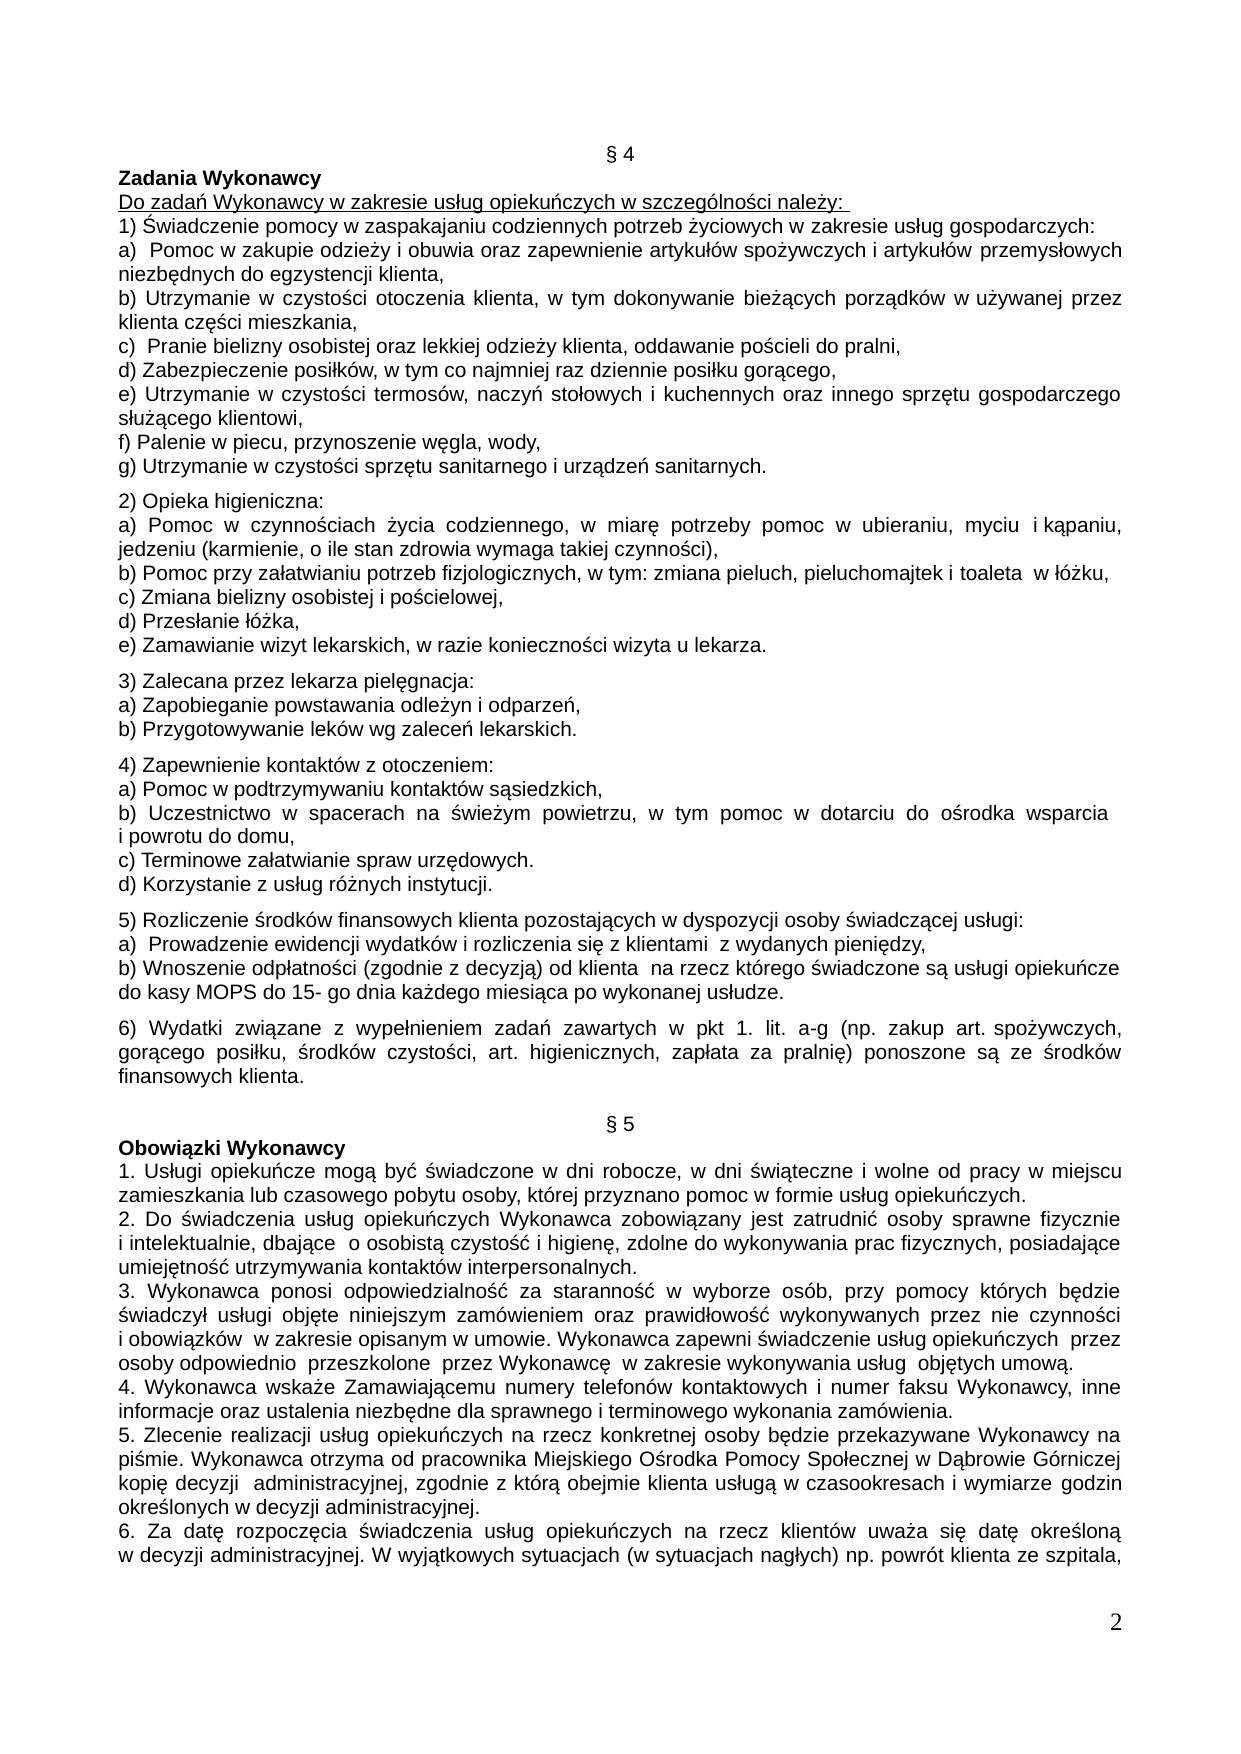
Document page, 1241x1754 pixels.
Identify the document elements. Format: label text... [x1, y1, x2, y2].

text § 4 [118, 142, 1122, 166]
text d) Korzystanie z usług różnych instytucji. [118, 872, 1122, 896]
text b) Wnoszenie odpłatności (zgodnie z decyzją) od klienta na rzecz którego świadczone są usługi opiekuńcze do kasy MOPS do 15- go dnia każdego miesiąca po wykonanej usłudze. [118, 956, 1122, 1004]
text 4. Wykonawca wskaże Zamawiającemu numery telefonów kontaktowych i numer faksu Wykonawcy, inne informacje oraz ustalenia niezbędne dla sprawnego i terminowego wykonania zamówienia. [118, 1375, 1122, 1423]
text 3) Zalecana przez lekarza pielęgnacja: [118, 669, 1122, 693]
text 5. Zlecenie realizacji usług opiekuńczych na rzecz konkretnej osoby będzie przekazywane Wykonawcy na piśmie. Wykonawca otrzyma od pracownika Miejskiego Ośrodka Pomocy Społecznej w Dąbrowie Górniczej kopię decyzji administracyjnej, zgodnie z którą obejmie klienta usługą w czasookresach i wymiarze godzin określonych w decyzji administracyjnej. [118, 1423, 1122, 1519]
text Obowiązki Wykonawcy [118, 1135, 1122, 1159]
text d) Przesłanie łóżka, [118, 609, 1122, 633]
text 2. Do świadczenia usług opiekuńczych Wykonawca zobowiązany jest zatrudnić osoby sprawne fizycznie i intelektualnie, dbające o osobistą czystość i higienę, zdolne do wykonywania prac fizycznych, posiadające umiejętność utrzymywania kontaktów interpersonalnych. [118, 1207, 1122, 1279]
text Do zadań Wykonawcy w zakresie usług opiekuńczych w szczególności należy: [118, 190, 1122, 214]
text b) Pomoc przy załatwianiu potrzeb fizjologicznych, w tym: zmiana pieluch, pieluchomajtek i toaleta w łóżku, [118, 561, 1122, 585]
text c) Terminowe załatwianie spraw urzędowych. [118, 848, 1122, 872]
text § 5 [118, 1087, 1122, 1135]
text b) Utrzymanie w czystości otoczenia klienta, w tym dokonywanie bieżących porządków w używanej przez klienta części mieszkania, [118, 286, 1122, 334]
text Zadania Wykonawcy [118, 166, 1122, 190]
text c) Pranie bielizny osobistej oraz lekkiej odzieży klienta, oddawanie pościeli do pralni, [118, 334, 1122, 358]
text b) Przygotowywanie leków wg zaleceń lekarskich. [118, 717, 1122, 741]
text 5) Rozliczenie środków finansowych klienta pozostających w dyspozycji osoby świadczącej usługi: [118, 908, 1122, 932]
text b) Uczestnictwo w spacerach na świeżym powietrzu, w tym pomoc w dotarciu do ośrodka wsparcia i powrotu do domu, [118, 800, 1122, 848]
text g) Utrzymanie w czystości sprzętu sanitarnego i urządzeń sanitarnych. [118, 453, 1122, 477]
text 3. Wykonawca ponosi odpowiedzialność za staranność w wyborze osób, przy pomocy których będzie świadczył usługi objęte niniejszym zamówieniem oraz prawidłowość wykonywanych przez nie czynności i obowiązków w zakresie opisanym w umowie. Wykonawca zapewni świadczenie usług opiekuńczych przez osoby odpowiednio przeszkolone przez Wykonawcę w zakresie wykonywania usług objętych umową. [118, 1279, 1122, 1375]
text 6. Za datę rozpoczęcia świadczenia usług opiekuńczych na rzecz klientów uważa się datę określoną w decyzji administracyjnej. W wyjątkowych sytuacjach (w sytuacjach nagłych) np. powrót klienta ze szpitala, [118, 1519, 1122, 1567]
text 1. Usługi opiekuńcze mogą być świadczone w dni robocze, w dni świąteczne i wolne od pracy w miejscu zamieszkania lub czasowego pobytu osoby, której przyznano pomoc w formie usług opiekuńczych. [118, 1159, 1122, 1207]
text e) Utrzymanie w czystości termosów, naczyń stołowych i kuchennych oraz innego sprzętu gospodarczego służącego klientowi, [118, 382, 1122, 429]
text f) Palenie w piecu, przynoszenie węgla, wody, [118, 429, 1122, 453]
text a) Prowadzenie ewidencji wydatków i rozliczenia się z klientami z wydanych pieniędzy, [118, 932, 1122, 956]
text d) Zabezpieczenie posiłków, w tym co najmniej raz dziennie posiłku gorącego, [118, 358, 1122, 382]
text 2) Opieka higieniczna: [118, 489, 1122, 513]
text a) Pomoc w podtrzymywaniu kontaktów sąsiedzkich, [118, 776, 1122, 800]
text 6) Wydatki związane z wypełnieniem zadań zawartych w pkt 1. lit. a-g (np. zakup art. spożywczych, gorącego posiłku, środków czystości, art. higienicznych, zapłata za pralnię) ponoszone są ze środków finansowych klienta. [118, 1016, 1122, 1087]
text a) Zapobieganie powstawania odleżyn i odparzeń, [118, 693, 1122, 717]
text a) Pomoc w czynnościach życia codziennego, w miarę potrzeby pomoc w ubieraniu, myciu i kąpaniu, jedzeniu (karmienie, o ile stan zdrowia wymaga takiej czynności), [118, 513, 1122, 561]
text c) Zmiana bielizny osobistej i pościelowej, [118, 585, 1122, 609]
text 4) Zapewnienie kontaktów z otoczeniem: [118, 752, 1122, 776]
text e) Zamawianie wizyt lekarskich, w razie konieczności wizyta u lekarza. [118, 633, 1122, 657]
text a) Pomoc w zakupie odzieży i obuwia oraz zapewnienie artykułów spożywczych i artykułów przemysłowych niezbędnych do egzystencji klienta, [118, 238, 1122, 286]
text 1) Świadczenie pomocy w zaspakajaniu codziennych potrzeb życiowych w zakresie usług gospodarczych: [118, 214, 1122, 238]
